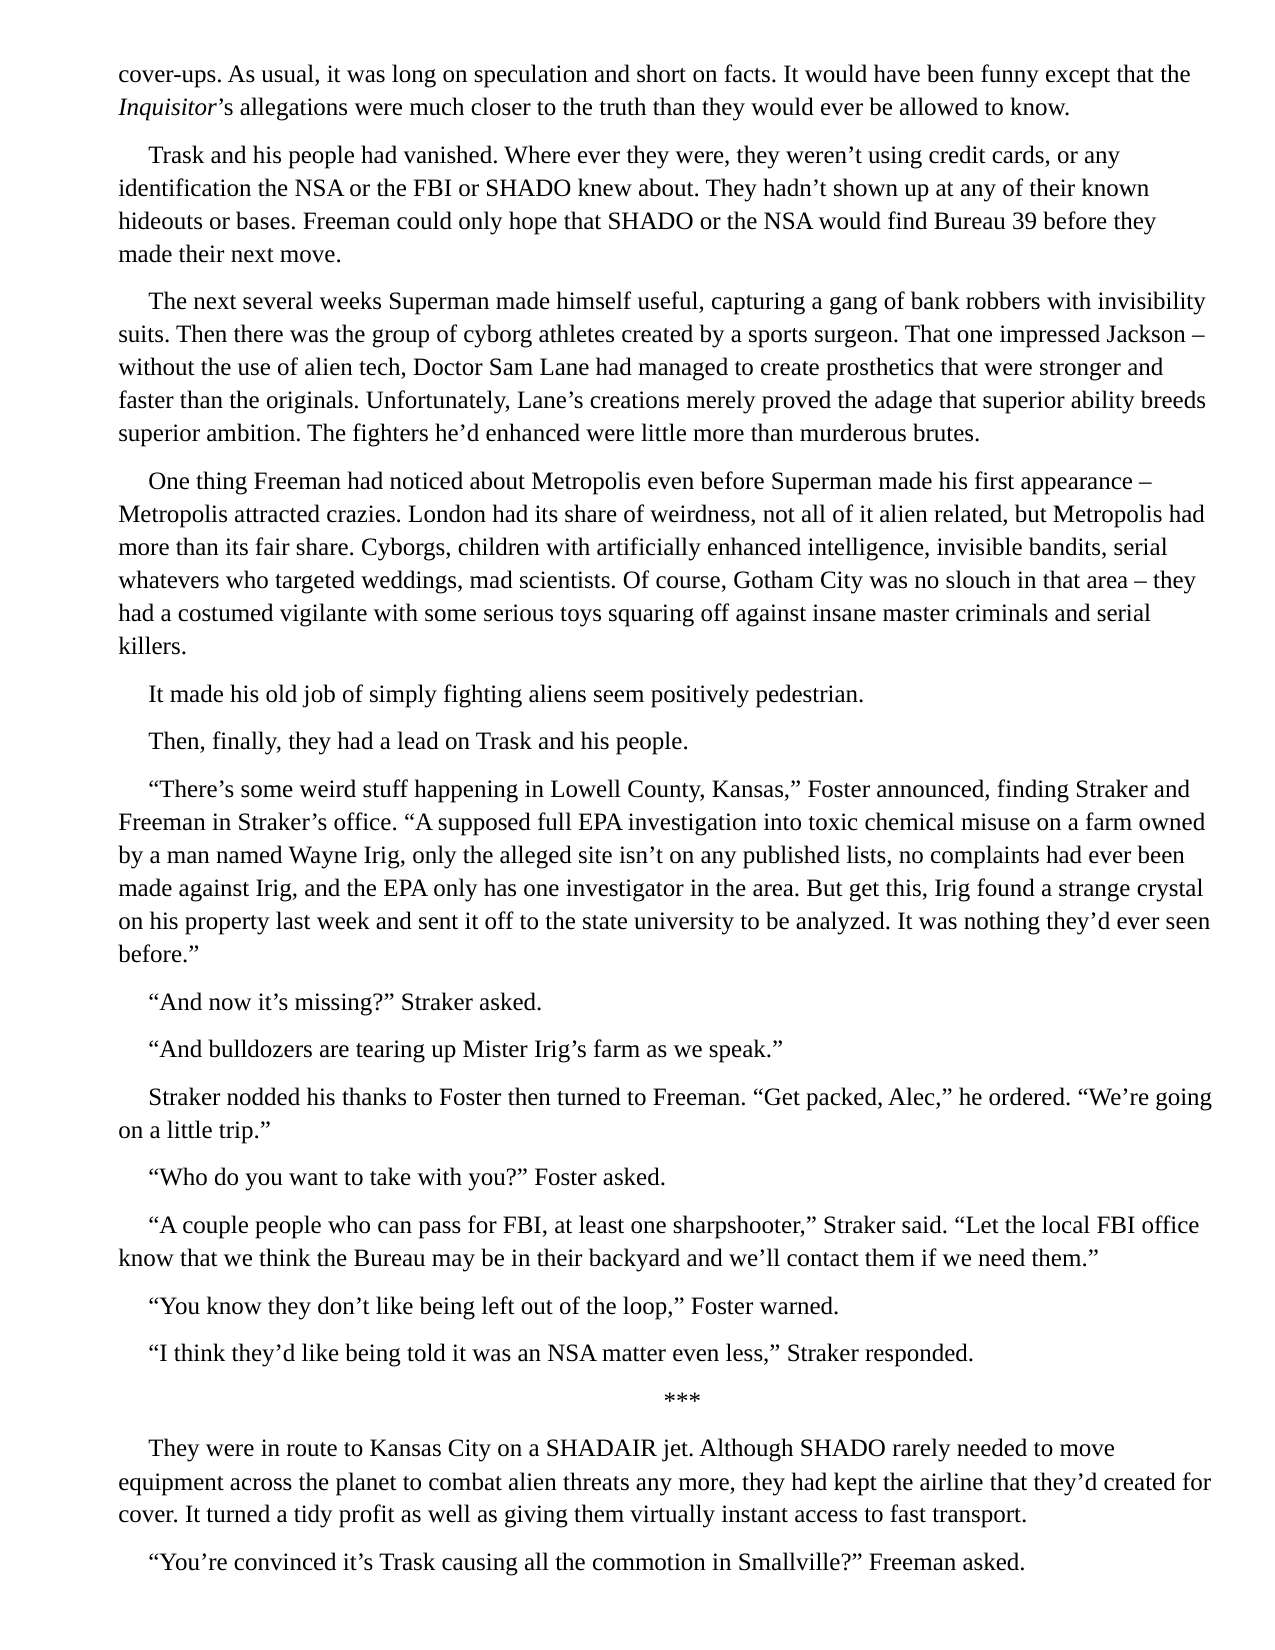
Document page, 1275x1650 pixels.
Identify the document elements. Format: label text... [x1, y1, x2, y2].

text “There’s some weird stuff happening in Lowell County, Kansas,” Foster announced, finding Straker and Freeman in Straker’s office. “A supposed full EPA investigation into toxic chemical misuse on a farm owned by a man named Wayne Irig, only the alleged site isn’t on any published lists, no complaints had ever been made against Irig, and the EPA only has one investigator in the area. But get this, Irig found a strange crystal on his property last week and sent it off to the state university to be analyzed. It was nothing they’d ever seen before.” [118, 774, 1216, 968]
text The next several weeks Superman made himself useful, capturing a gang of bank robbers with invisibility suits. Then there was the group of cyborg athletes created by a sports surgeon. That one impressed Jackson – without the use of alien tech, Doctor Sam Lane had managed to create prosthetics that were stronger and faster than the originals. Unfortunately, Lane’s creations merely proved the adage that superior ability breeds superior ambition. The fighters he’d enhanced were little more than murderous brutes. [118, 286, 1216, 447]
text “Who do you want to take with you?” Foster asked. [118, 1162, 1216, 1191]
text They were in route to Kansas City on a SHADAIR jet. Although SHADO rarely needed to move equipment across the planet to combat alien threats any more, they had kept the airline that they’d created for cover. It turned a tidy profit as well as giving them virtually instant access to fast transport. [118, 1433, 1216, 1528]
text “You’re convinced it’s Trask causing all the commotion in Smallville?” Freeman asked. [118, 1547, 1216, 1576]
text Straker nodded his thanks to Foster then turned to Freeman. “Get packed, Alec,” he ordered. “We’re going on a little trip.” [118, 1082, 1216, 1144]
text Trask and his people had vanished. Where ever they were, they weren’t using credit cards, or any identification the NSA or the FBI or SHADO knew about. They hadn’t shown up at any of their known hideouts or bases. Freeman could only hope that SHADO or the NSA would find Bureau 39 before they made their next move. [118, 140, 1216, 267]
text “I think they’d like being told it was an NSA matter even less,” Straker responded. [118, 1338, 1216, 1367]
text It made his old job of simply fighting aliens seem positively pedestrian. [118, 679, 1216, 707]
text “And now it’s missing?” Straker asked. [118, 987, 1216, 1015]
text *** [118, 1386, 1216, 1415]
text cover-ups. As usual, it was long on speculation and short on facts. It would have been funny except that the Inquisitor’s allegations were much closer to the truth than they would ever be allowed to know. [118, 59, 1216, 121]
text One thing Freeman had noticed about Metropolis even before Superman made his first appearance – Metropolis attracted crazies. London had its share of weirdness, not all of it alien related, but Metropolis had more than its fair share. Cyborgs, children with artificially enhanced intelligence, invisible bandits, serial whatevers who targeted weddings, mad scientists. Of course, Gotham City was no slouch in that area – they had a costumed vigilante with some serious toys squaring off against insane master criminals and serial killers. [118, 466, 1216, 660]
text “A couple people who can pass for FBI, at least one sharpshooter,” Straker said. “Let the local FBI office know that we think the Bureau may be in their backyard and we’ll contact them if we need them.” [118, 1210, 1216, 1272]
text Then, finally, they had a lead on Trask and his people. [118, 726, 1216, 755]
text “And bulldozers are tearing up Mister Irig’s farm as we speak.” [118, 1034, 1216, 1063]
text “You know they don’t like being left out of the loop,” Foster warned. [118, 1291, 1216, 1319]
